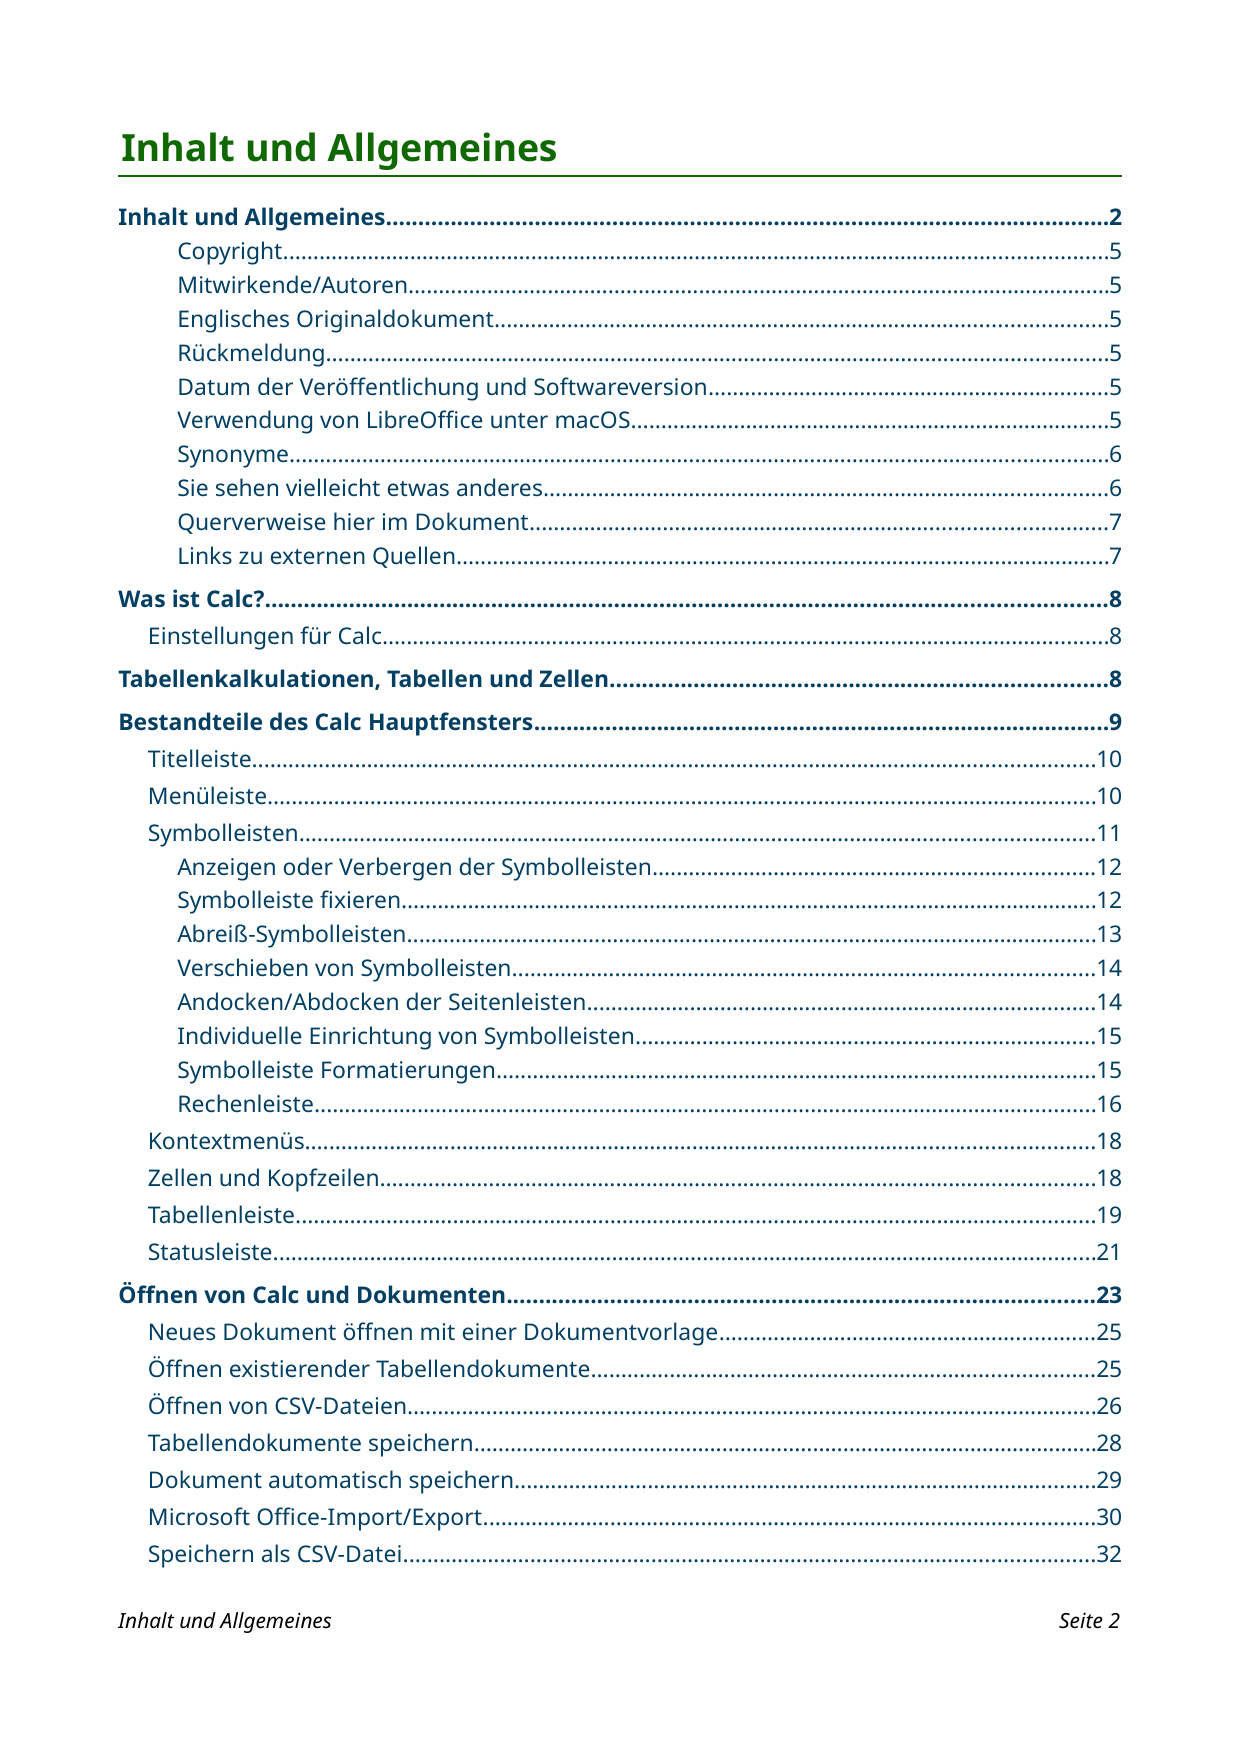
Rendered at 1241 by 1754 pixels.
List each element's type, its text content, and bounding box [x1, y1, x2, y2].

text Speichern als CSV-Datei 32 [148, 1538, 1122, 1569]
text Kontextmenüs 18 [148, 1125, 1122, 1156]
text Zellen und Kopfzeilen 18 [148, 1162, 1122, 1193]
text Rückmeldung 5 [177, 336, 1122, 367]
text Symbolleiste fixieren 12 [177, 884, 1122, 916]
text Tabellenkalkulationen, Tabellen und Zellen 8 [118, 663, 1122, 694]
text Mitwirkende/Autoren 5 [177, 268, 1122, 299]
text Einstellungen für Calc 8 [148, 620, 1122, 651]
text Individuelle Einrichtung von Symbolleisten 15 [177, 1020, 1122, 1051]
text Dokument automatisch speichern 29 [148, 1464, 1122, 1495]
text Was ist Calc? 8 [118, 583, 1122, 614]
text Verschieben von Symbolleisten 14 [177, 952, 1122, 983]
text Neues Dokument öffnen mit einer Dokumentvorlage 25 [148, 1316, 1122, 1347]
text Öffnen existierender Tabellendokumente 25 [148, 1353, 1122, 1384]
text Titelleiste 10 [148, 743, 1122, 774]
text Symbolleiste Formatierungen 15 [177, 1054, 1122, 1085]
text Rechenleiste 16 [177, 1088, 1122, 1119]
text Links zu externen Quellen 7 [177, 540, 1122, 571]
text Abreiß-Symbolleisten 13 [177, 918, 1122, 949]
text Anzeigen oder Verbergen der Symbolleisten 12 [177, 851, 1122, 882]
text Bestandteile des Calc Hauptfensters 9 [118, 706, 1122, 737]
text Copyright 5 [177, 234, 1122, 266]
text Synonyme 6 [177, 438, 1122, 469]
text Tabellendokumente speichern 28 [148, 1427, 1122, 1458]
text Menüleiste 10 [148, 779, 1122, 811]
text Querverweise hier im Dokument 7 [177, 506, 1122, 537]
text Andocken/Abdocken der Seitenleisten 14 [177, 986, 1122, 1017]
text Symbolleisten 11 [148, 817, 1122, 848]
text Tabellenleiste 19 [148, 1199, 1122, 1230]
text Öffnen von CSV-Dateien 26 [148, 1390, 1122, 1421]
text Statusleiste 21 [148, 1236, 1122, 1267]
subtitle Inhalt und Allgemeines [118, 118, 1122, 175]
text Datum der Veröffentlichung und Softwareversion 5 [177, 370, 1122, 401]
text Englisches Originaldokument 5 [177, 302, 1122, 333]
text Inhalt und Allgemeines 2 [118, 201, 1122, 232]
text Öffnen von Calc und Dokumenten 23 [118, 1279, 1122, 1310]
text Microsoft Office-Import/Export 30 [148, 1501, 1122, 1532]
text Sie sehen vielleicht etwas anderes 6 [177, 472, 1122, 503]
text Verwendung von LibreOffice unter macOS 5 [177, 404, 1122, 435]
